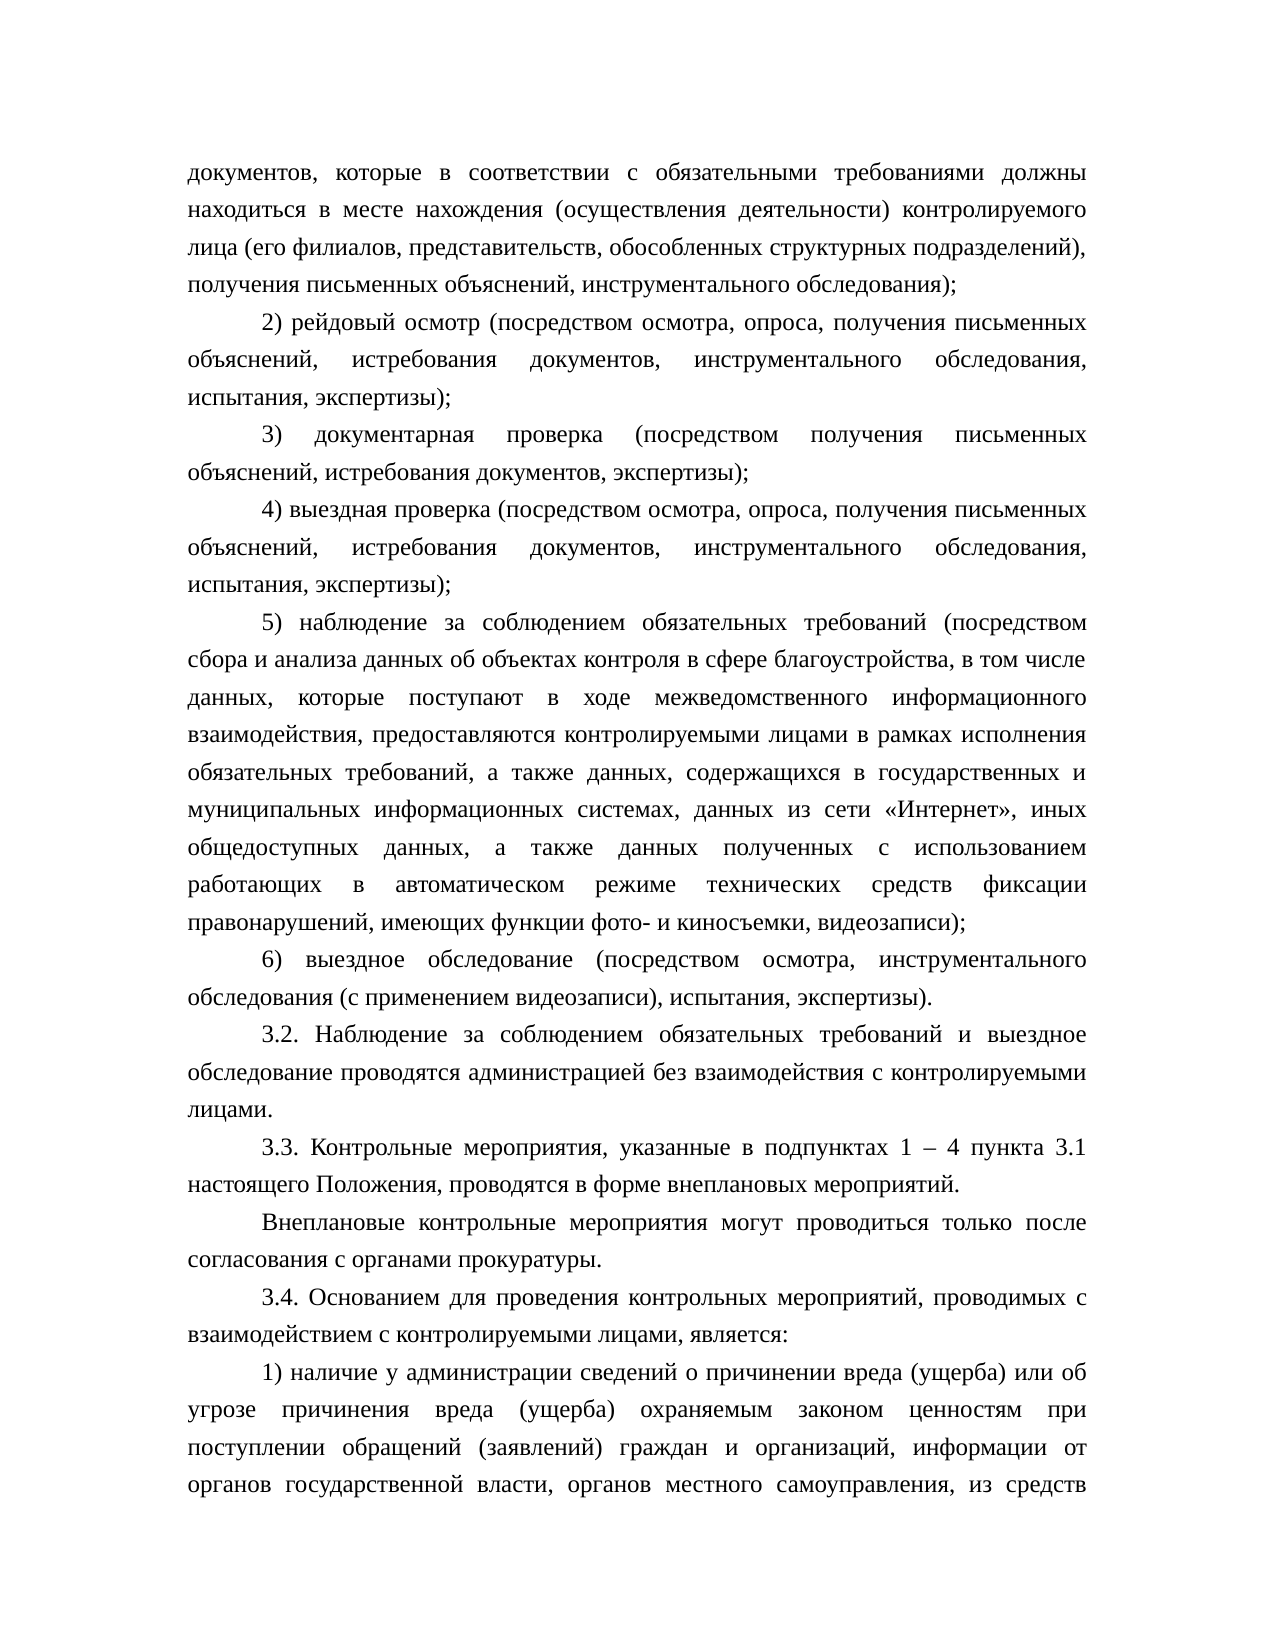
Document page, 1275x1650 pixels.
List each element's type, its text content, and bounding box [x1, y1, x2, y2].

text 4) выездная проверка (посредством осмотра, опроса, получения письменных объяснений, истребования документов, инструментального обследования, испытания, экспертизы); [187, 487, 1087, 600]
text 5) наблюдение за соблюдением обязательных требований (посредством сбора и анализа данных об объектах контроля в сфере благоустройства, в том числе данных, которые поступают в ходе межведомственного информационного взаимодействия, предоставляются контролируемыми лицами в рамках исполнения обязательных требований, а также данных, содержащихся в государственных и муниципальных информационных системах, данных из сети «Интернет», иных общедоступных данных, а также данных полученных с использованием работающих в автоматическом режиме технических средств фиксации правонарушений, имеющих функции фото- и киносъемки, видеозаписи); [187, 600, 1087, 937]
text 3) документарная проверка (посредством получения письменных объяснений, истребования документов, экспертизы); [187, 412, 1087, 487]
text 6) выездное обследование (посредством осмотра, инструментального обследования (с применением видеозаписи), испытания, экспертизы). [187, 937, 1087, 1012]
text Внеплановые контрольные мероприятия могут проводиться только после согласования с органами прокуратуры. [187, 1200, 1087, 1275]
text 3.2. Наблюдение за соблюдением обязательных требований и выездное обследование проводятся администрацией без взаимодействия с контролируемыми лицами. [187, 1012, 1087, 1125]
text 1) наличие у администрации сведений о причинении вреда (ущерба) или об угрозе причинения вреда (ущерба) охраняемым законом ценностям при поступлении обращений (заявлений) граждан и организаций, информации от органов государственной власти, органов местного самоуправления, из средств [187, 1350, 1087, 1500]
text 3.4. Основанием для проведения контрольных мероприятий, проводимых с взаимодействием с контролируемыми лицами, является: [187, 1275, 1087, 1350]
text 2) рейдовый осмотр (посредством осмотра, опроса, получения письменных объяснений, истребования документов, инструментального обследования, испытания, экспертизы); [187, 300, 1087, 412]
text 3.3. Контрольные мероприятия, указанные в подпунктах 1 – 4 пункта 3.1 настоящего Положения, проводятся в форме внеплановых мероприятий. [187, 1125, 1087, 1200]
text документов, которые в соответствии с обязательными требованиями должны находиться в месте нахождения (осуществления деятельности) контролируемого лица (его филиалов, представительств, обособленных структурных подразделений), получения письменных объяснений, инструментального обследования); [187, 150, 1087, 300]
